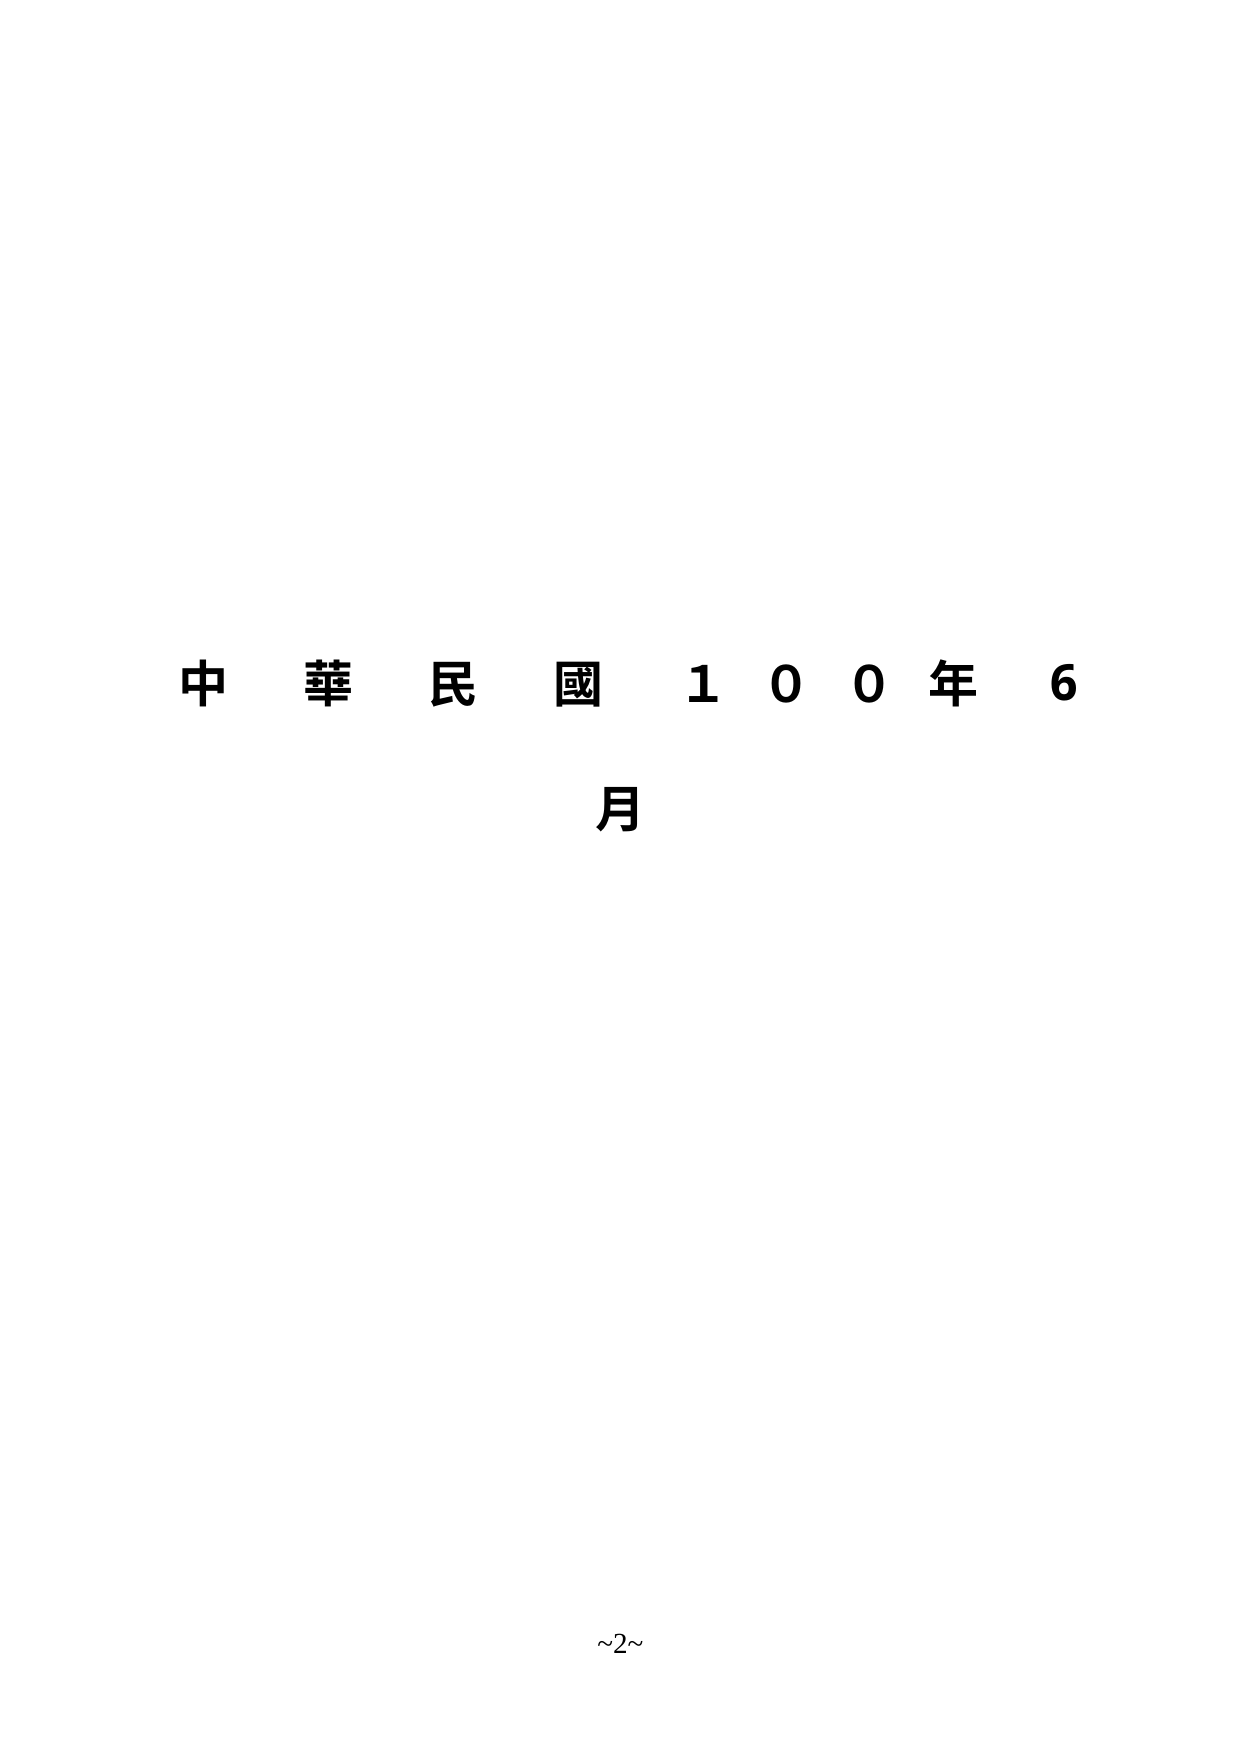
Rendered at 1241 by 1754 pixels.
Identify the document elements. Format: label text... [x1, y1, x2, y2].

text 中 華 民 國 １００年 6 月 [120, 608, 1120, 858]
